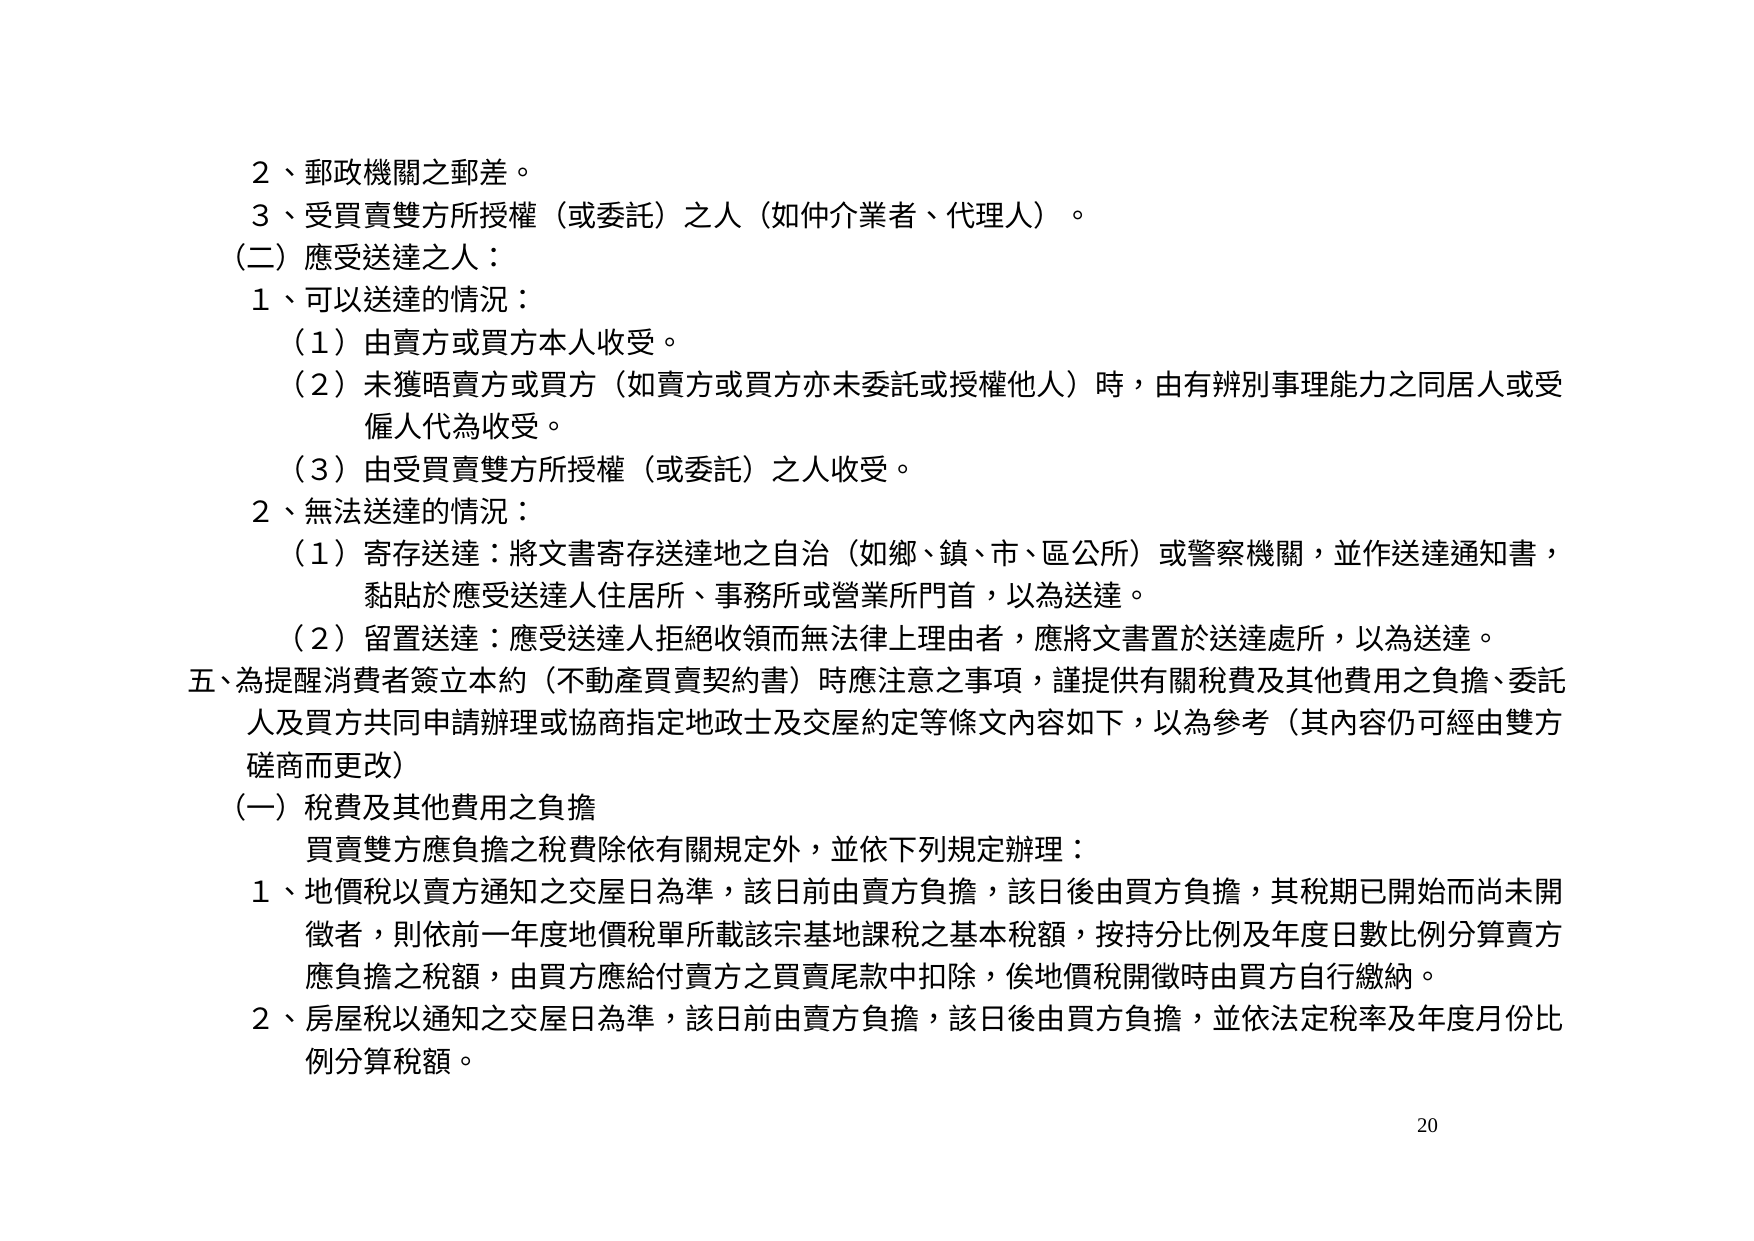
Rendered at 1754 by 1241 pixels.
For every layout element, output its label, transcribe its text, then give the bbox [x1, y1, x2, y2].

text １、可以送達的情況： [187, 277, 1567, 319]
text ２、無法送達的情況： [187, 488, 1567, 531]
text （一）稅費及其他費用之負擔 [187, 784, 1567, 827]
text ３、受買賣雙方所授權（或委託）之人（如仲介業者、代理人）。 [246, 192, 1567, 234]
text （二）應受送達之人： [187, 234, 1567, 277]
text ２、房屋稅以通知之交屋日為準，該日前由賣方負擔，該日後由買方負擔，並依法定稅率及年度月份比例分算稅額。 [246, 996, 1567, 1080]
text （１）由賣方或買方本人收受。 [187, 319, 1567, 361]
text 五、為提醒消費者簽立本約（不動產買賣契約書）時應注意之事項，謹提供有關稅費及其他費用之負擔、委託人及買方共同申請辦理或協商指定地政士及交屋約定等條文內容如下，以為參考（其內容仍可經由雙方磋商而更改） [187, 657, 1567, 784]
text （３）由受買賣雙方所授權（或委託）之人收受。 [276, 446, 1567, 488]
text ２、郵政機關之郵差。 [187, 150, 1567, 192]
text （２）留置送達：應受送達人拒絕收領而無法律上理由者，應將文書置於送達處所，以為送達。 [187, 615, 1567, 657]
text （２）未獲晤賣方或買方（如賣方或買方亦未委託或授權他人）時，由有辨別事理能力之同居人或受僱人代為收受。 [276, 361, 1567, 446]
text 買賣雙方應負擔之稅費除依有關規定外，並依下列規定辦理： [276, 827, 1567, 869]
text １、地價稅以賣方通知之交屋日為準，該日前由賣方負擔，該日後由買方負擔，其稅期已開始而尚未開徵者，則依前一年度地價稅單所載該宗基地課稅之基本稅額，按持分比例及年度日數比例分算賣方應負擔之稅額，由買方應給付賣方之買賣尾款中扣除，俟地價稅開徵時由買方自行繳納。 [246, 869, 1567, 996]
text （１）寄存送達：將文書寄存送達地之自治（如鄉、鎮、市、區公所）或警察機關，並作送達通知書，黏貼於應受送達人住居所、事務所或營業所門首，以為送達。 [276, 531, 1567, 615]
